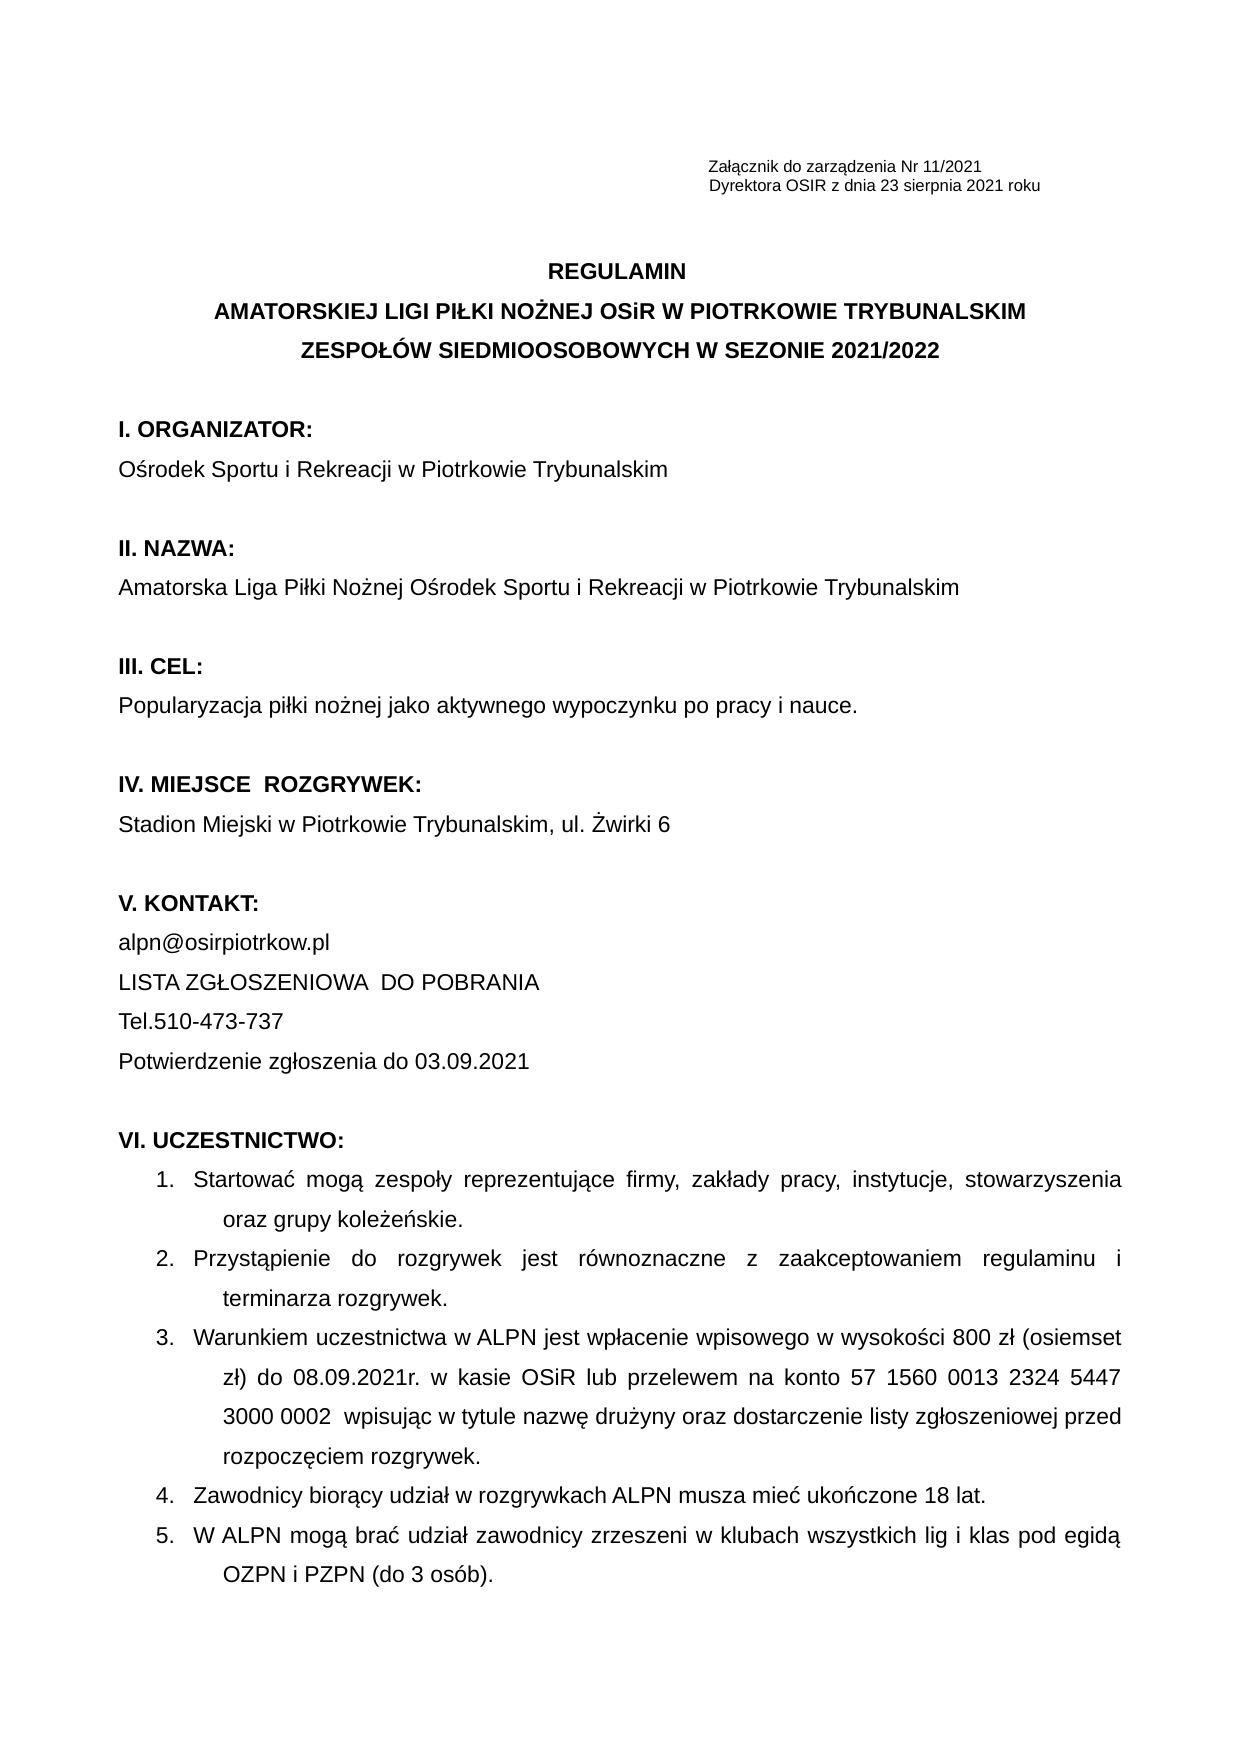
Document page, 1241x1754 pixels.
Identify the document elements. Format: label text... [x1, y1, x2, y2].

list Przystąpienie do rozgrywek jest równoznaczne z zaakceptowaniem regulaminu i terminarza rozgrywek. [156, 1245, 1122, 1311]
subtitle II. NAZWA: [118, 534, 1122, 561]
list Startować mogą zespoły reprezentujące firmy, zakłady pracy, instytucje, stowarzyszenia oraz grupy koleżeńskie. [156, 1166, 1122, 1232]
text Amatorska Liga Piłki Nożnej Ośrodek Sportu i Rekreacji w Piotrkowie Trybunalskim [118, 574, 1122, 600]
text ZESPOŁÓW SIEDMIOOSOBOWYCH W SEZONIE 2021/2022 [118, 337, 1122, 363]
subtitle V. KONTAKT: [118, 890, 1122, 916]
list W ALPN mogą brać udział zawodnicy zrzeszeni w klubach wszystkich lig i klas pod egidą OZPN i PZPN (do 3 osób). [156, 1522, 1122, 1587]
text Załącznik do zarządzenia Nr 11/2021 [634, 156, 1122, 176]
text AMATORSKIEJ LIGI PIŁKI NOŻNEJ OSiR W PIOTRKOWIE TRYBUNALSKIM [118, 298, 1122, 324]
list Zawodnicy biorący udział w rozgrywkach ALPN musza mieć ukończone 18 lat. [156, 1482, 1122, 1508]
subtitle III. CEL: [118, 653, 1122, 679]
text alpn@osirpiotrkow.pl LISTA ZGŁOSZENIOWA DO POBRANIA Tel.510-473-737 Potwierdzenie zgłoszenia do 03.09.2021 [118, 929, 1122, 1074]
subtitle VI. UCZESTNICTWO: [118, 1127, 1122, 1153]
list Warunkiem uczestnictwa w ALPN jest wpłacenie wpisowego w wysokości 800 zł (osiemset zł) do 08.09.2021r. w kasie OSiR lub przelewem na konto 57 1560 0013 2324 5447 3000 0002 wpisując w tytule nazwę drużyny oraz dostarczenie listy zgłoszeniowej przed rozpoczęciem rozgrywek. [156, 1324, 1122, 1469]
text Popularyzacja piłki nożnej jako aktywnego wypoczynku po pracy i nauce. [118, 692, 1122, 719]
text REGULAMIN [118, 258, 1122, 284]
text Stadion Miejski w Piotrkowie Trybunalskim, ul. Żwirki 6 [118, 811, 1122, 837]
subtitle IV. MIEJSCE ROZGRYWEK: [118, 771, 1122, 798]
text Dyrektora OSIR z dnia 23 sierpnia 2021 roku [118, 176, 1122, 195]
subtitle I. ORGANIZATOR: [118, 416, 1122, 442]
text Ośrodek Sportu i Rekreacji w Piotrkowie Trybunalskim [118, 456, 1122, 482]
